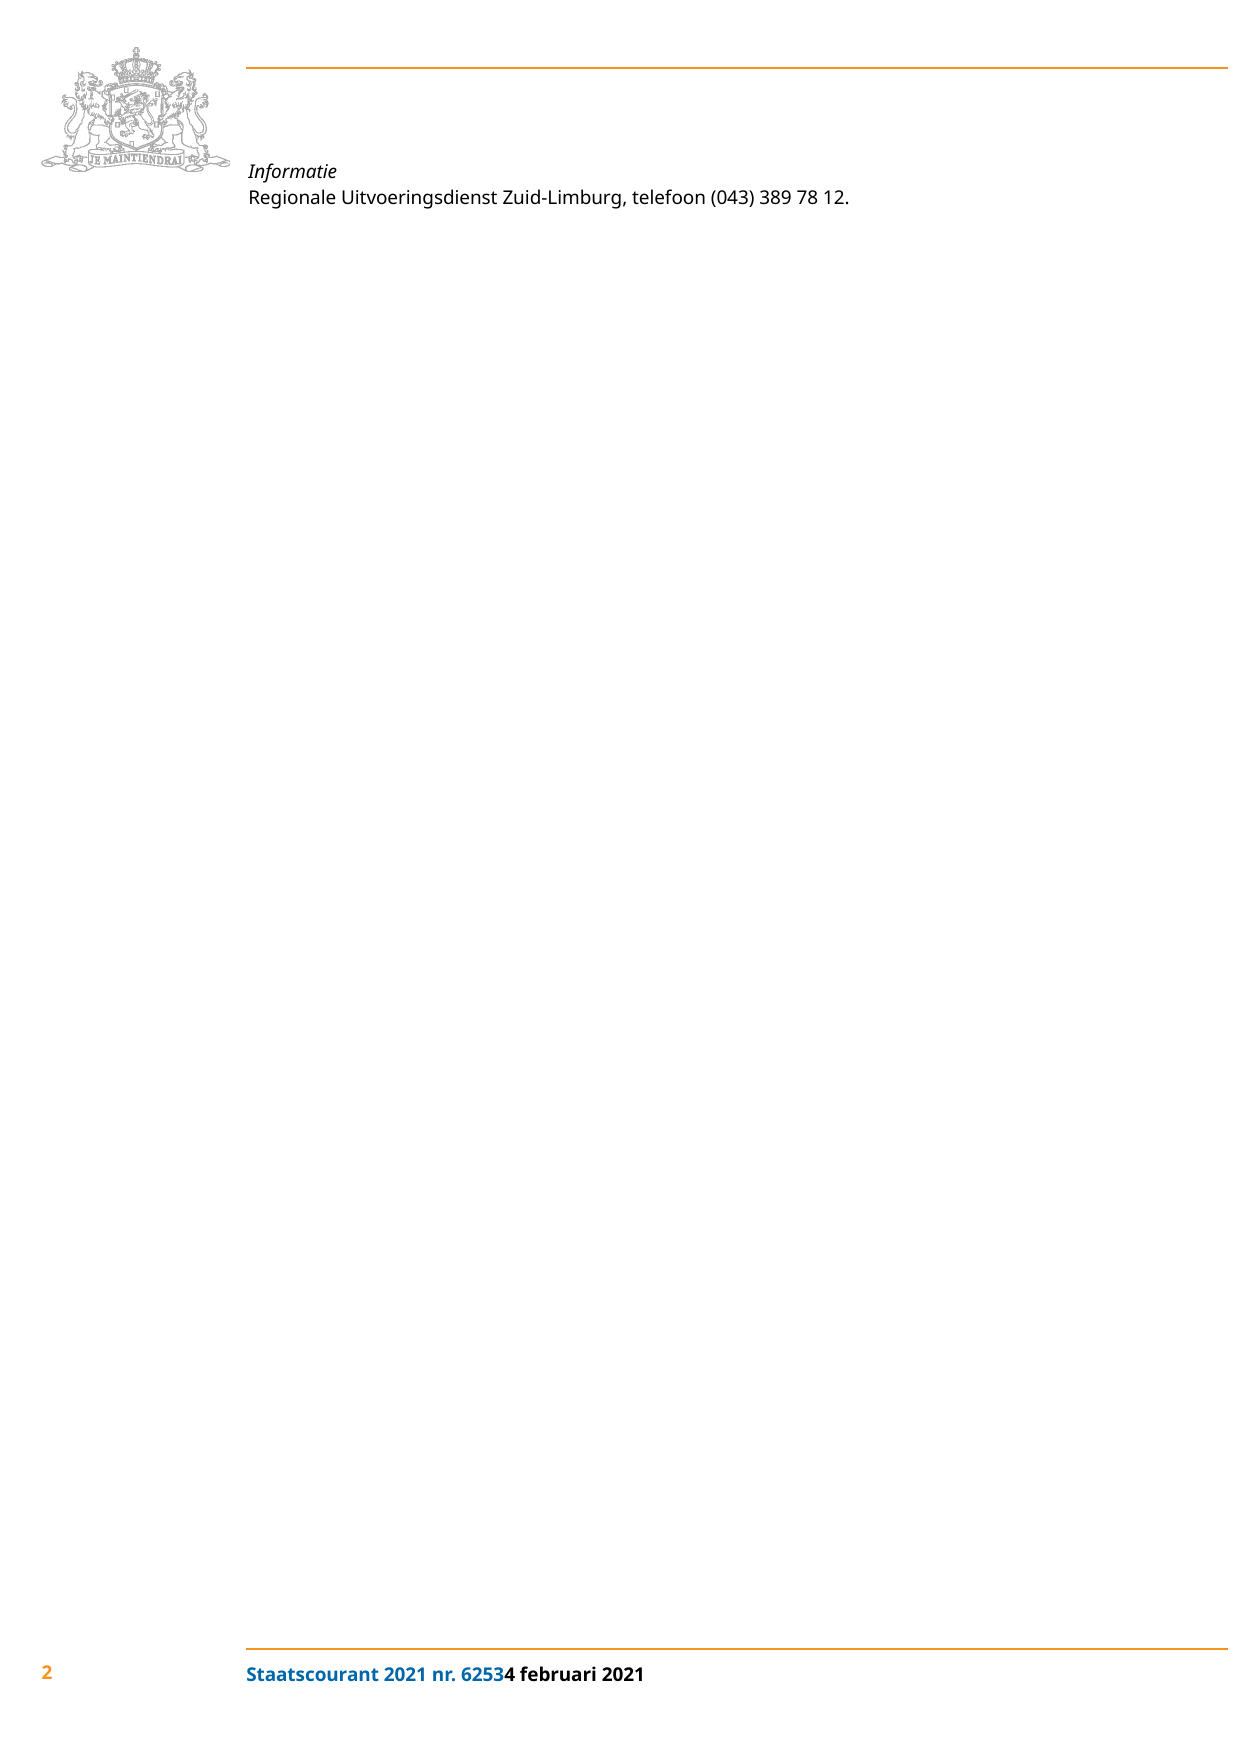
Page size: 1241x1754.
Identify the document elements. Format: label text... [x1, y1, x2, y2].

picture [41, 47, 231, 172]
text Informatie [248, 159, 1152, 184]
text Regionale Uitvoeringsdienst Zuid-Limburg, telefoon (043) 389 78 12. [248, 184, 1152, 210]
